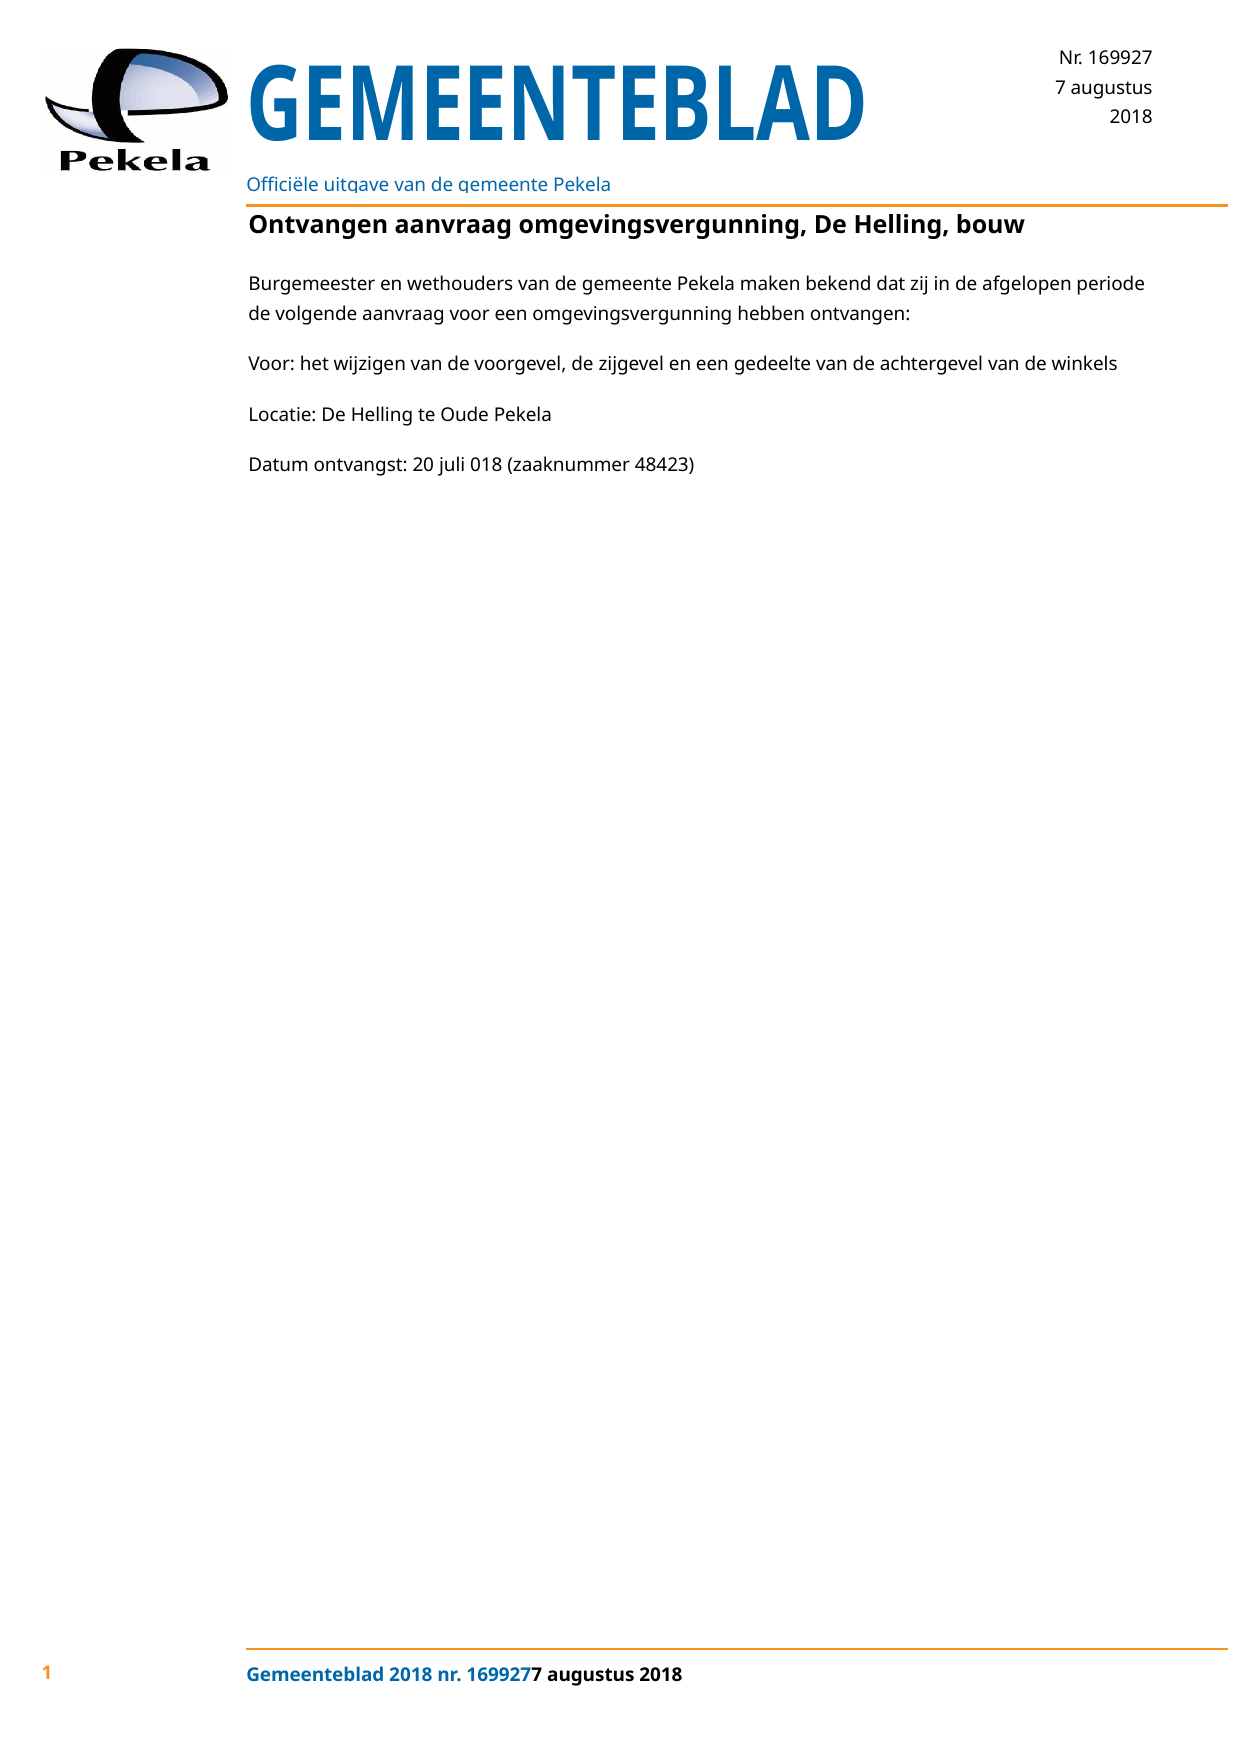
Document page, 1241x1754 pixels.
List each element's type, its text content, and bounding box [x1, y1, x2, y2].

text Locatie: De Helling te Oude Pekela [248, 401, 1152, 426]
picture [41, 47, 231, 172]
text Datum ontvangst: 20 juli 018 (zaaknummer 48423) [248, 451, 1152, 477]
text Voor: het wijzigen van de voorgevel, de zijgevel en een gedeelte van de achtergevel van de winkels [248, 350, 1152, 376]
text Ontvangen aanvraag omgevingsvergunning, De Helling, bouw [248, 207, 1152, 241]
text Burgemeester en wethouders van de gemeente Pekela maken bekend dat zij in de afgelopen periode de volgende aanvraag voor een omgevingsvergunning hebben ontvangen: [248, 270, 1152, 326]
